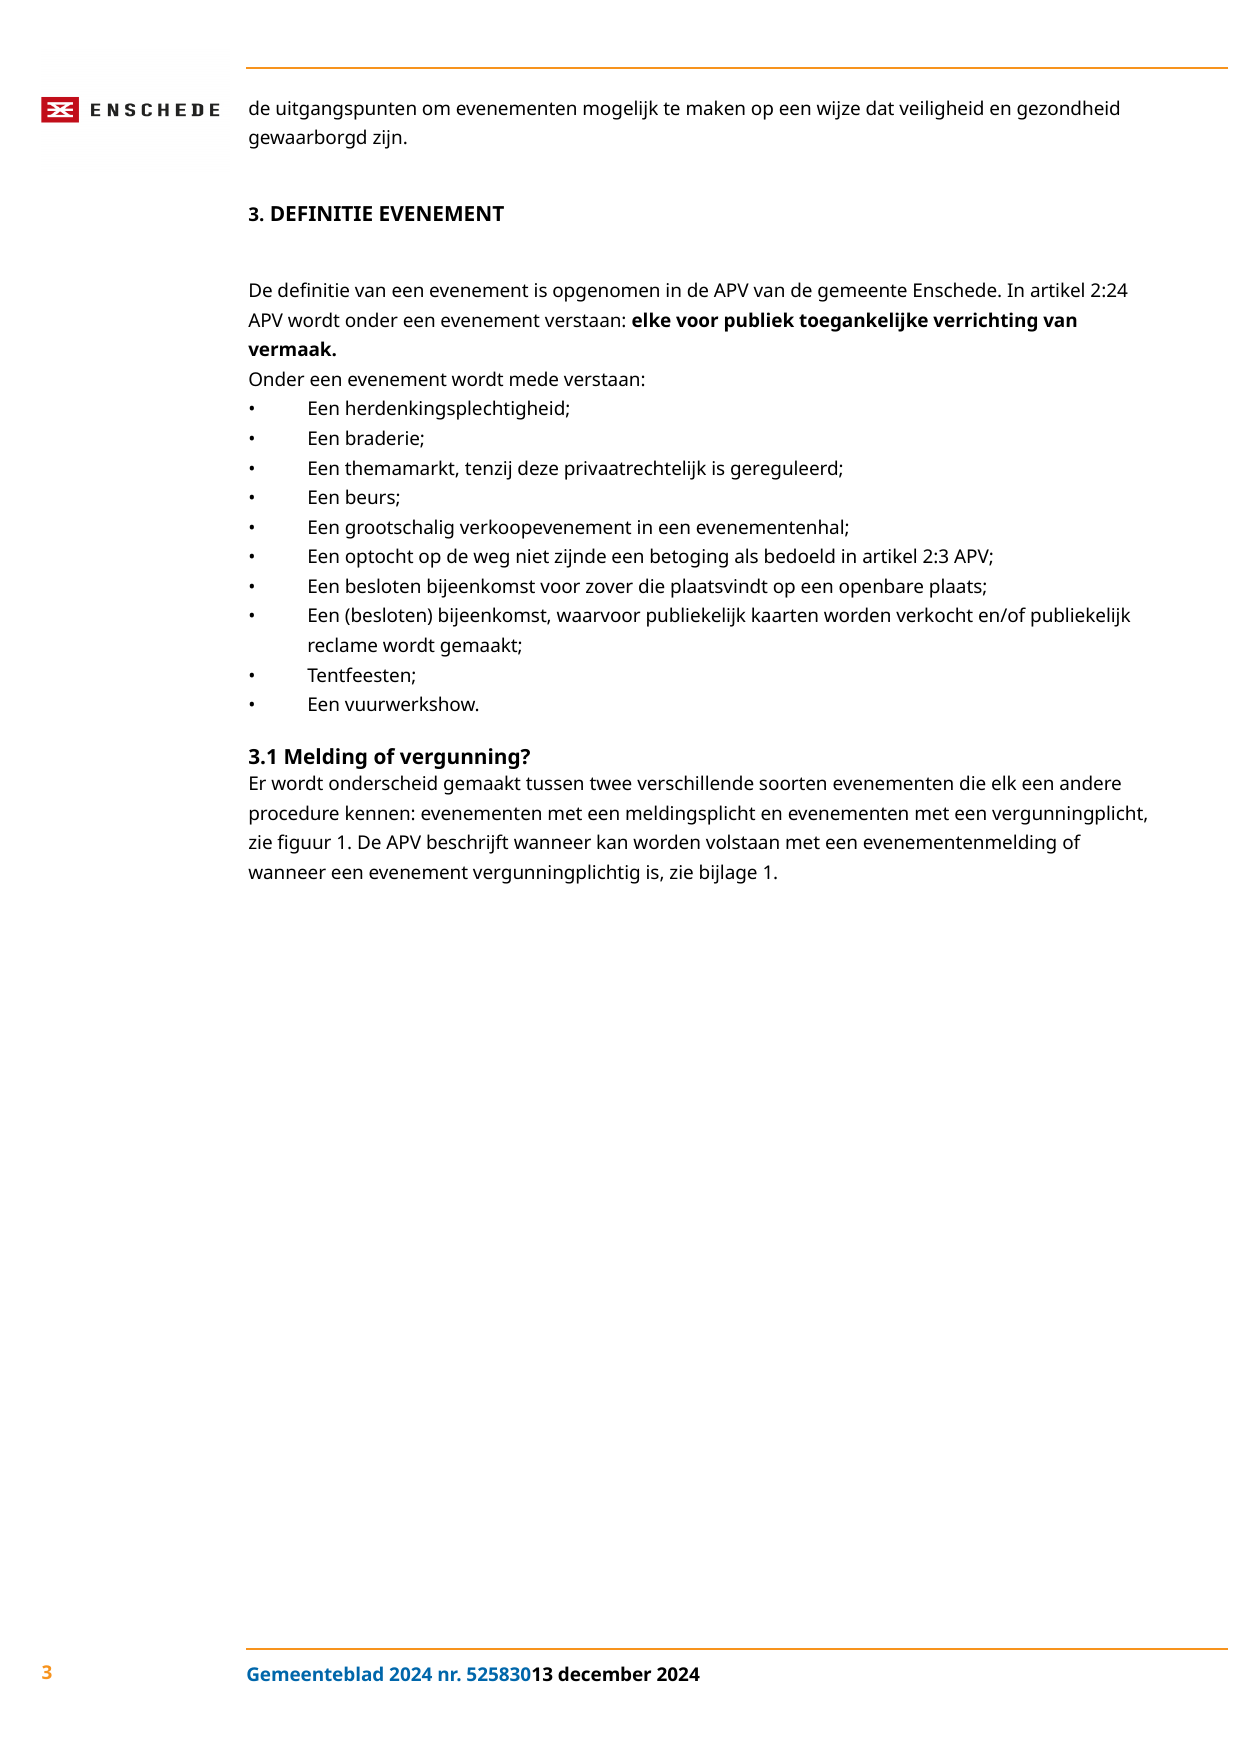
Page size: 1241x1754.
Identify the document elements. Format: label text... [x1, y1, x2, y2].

text 3. DEFINITIE EVENEMENT [248, 199, 1152, 228]
list Een vuurwerkshow. [248, 691, 1152, 717]
list Een besloten bijeenkomst voor zover die plaatsvindt op een openbare plaats; [248, 573, 1152, 599]
text 3.1 Melding of vergunning? [248, 742, 1152, 770]
text Er wordt onderscheid gemaakt tussen twee verschillende soorten evenementen die elk een andere procedure kennen: evenementen met een meldingsplicht en evenementen met een vergunningplicht, zie figuur 1. De APV beschrijft wanneer kan worden volstaan met een evenementenmelding of wanneer een evenement vergunningplichtig is, zie bijlage 1. [248, 770, 1152, 885]
list Een braderie; [248, 425, 1152, 451]
list Een grootschalig verkoopevenement in een evenementenhal; [248, 514, 1152, 540]
picture [41, 47, 231, 172]
list Een (besloten) bijeenkomst, waarvoor publiekelijk kaarten worden verkocht en/of publiekelijk reclame wordt gemaakt; [248, 603, 1152, 658]
list Tentfeesten; [248, 662, 1152, 688]
text De definitie van een evenement is opgenomen in de APV van de gemeente Enschede. In artikel 2:24 APV wordt onder een evenement verstaan: elke voor publiek toegankelijke verrichting van vermaak. [248, 277, 1152, 362]
text de uitgangspunten om evenementen mogelijk te maken op een wijze dat veiligheid en gezondheid gewaarborgd zijn. [248, 95, 1152, 150]
list Een herdenkingsplechtigheid; [248, 396, 1152, 421]
text Onder een evenement wordt mede verstaan: [248, 366, 1152, 392]
list Een optocht op de weg niet zijnde een betoging als bedoeld in artikel 2:3 APV; [248, 543, 1152, 569]
list Een themamarkt, tenzij deze privaatrechtelijk is gereguleerd; [248, 455, 1152, 481]
list Een beurs; [248, 484, 1152, 510]
